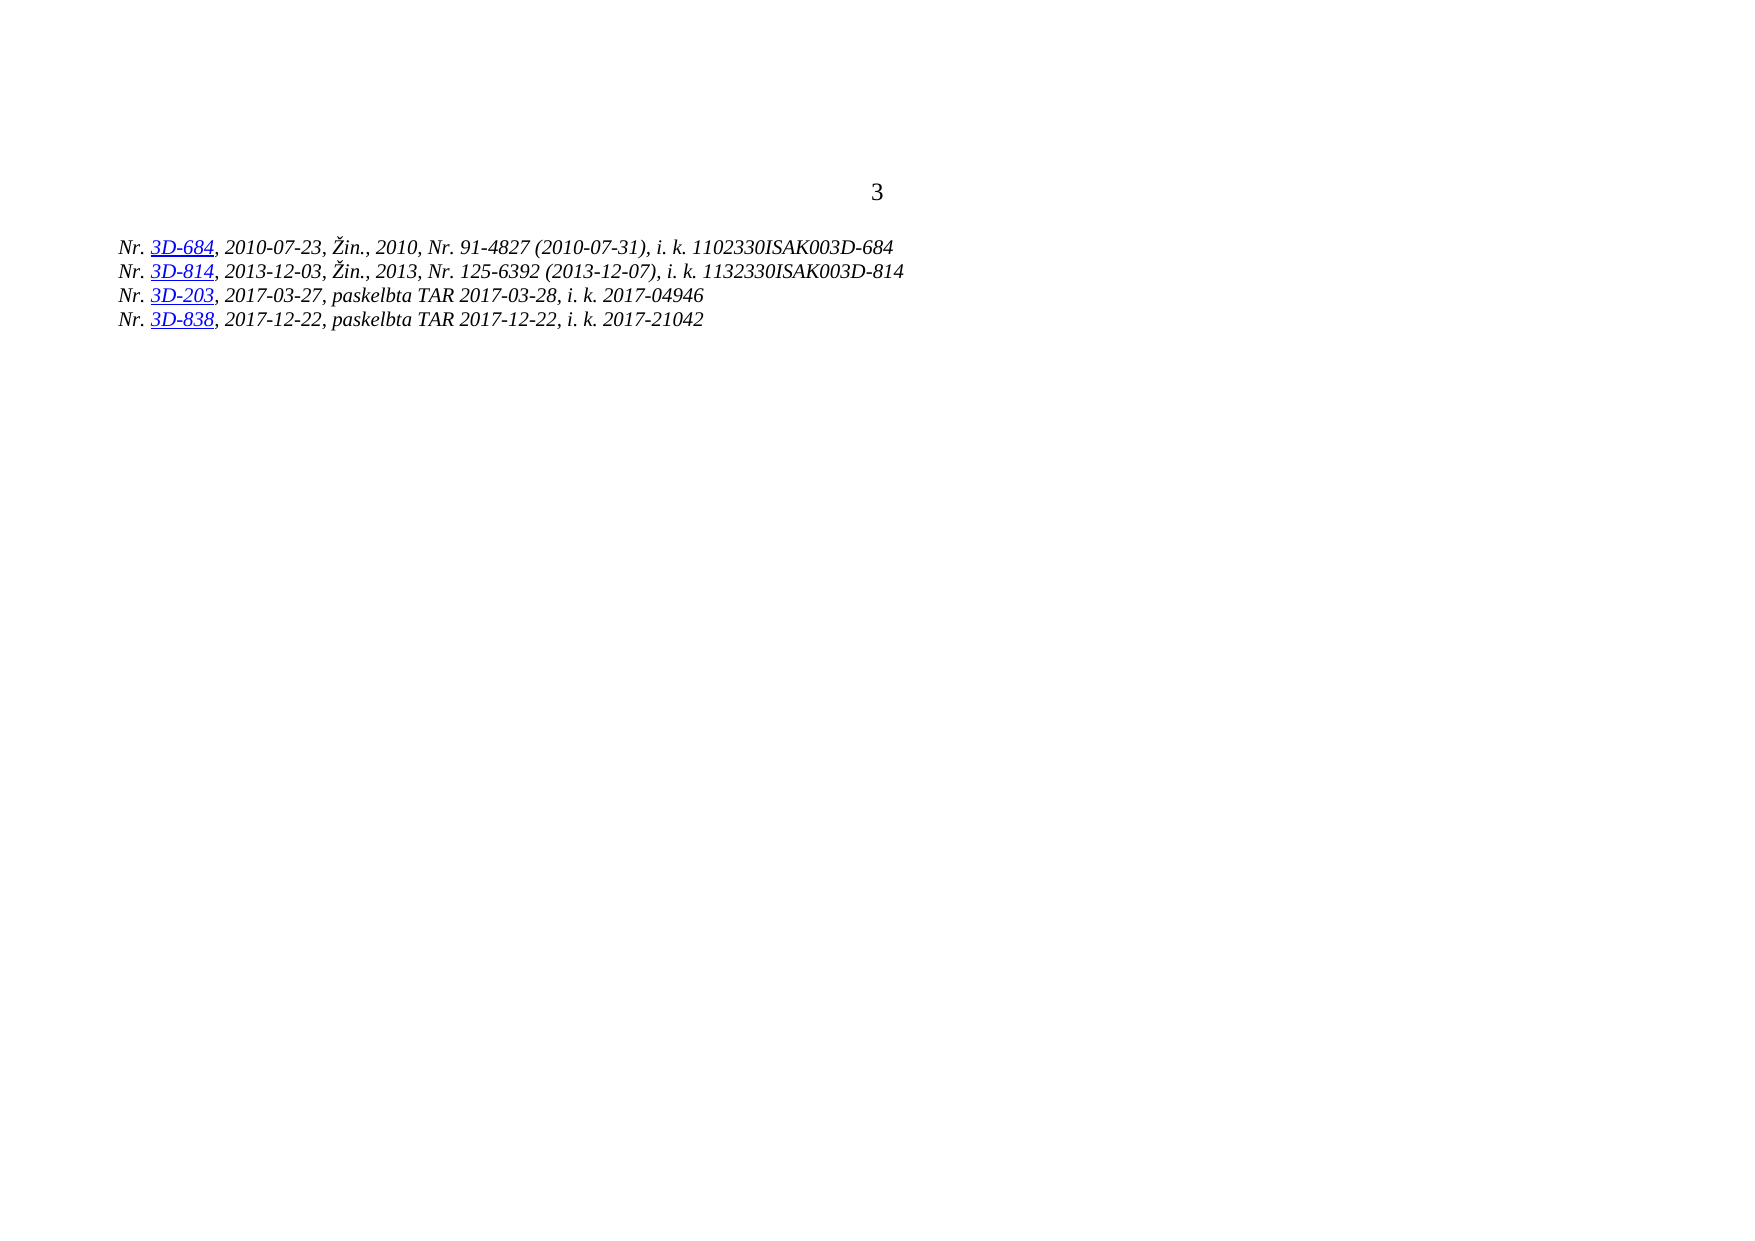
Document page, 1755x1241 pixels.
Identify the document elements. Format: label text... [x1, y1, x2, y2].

text Nr. 3D-838, 2017-12-22, paskelbta TAR 2017-12-22, i. k. 2017-21042 [118, 307, 1636, 331]
text Nr. 3D-203, 2017-03-27, paskelbta TAR 2017-03-28, i. k. 2017-04946 [118, 283, 1636, 307]
text Nr. 3D-814, 2013-12-03, Žin., 2013, Nr. 125-6392 (2013-12-07), i. k. 1132330ISAK003D-814 [118, 259, 1636, 283]
text Nr. 3D-684, 2010-07-23, Žin., 2010, Nr. 91-4827 (2010-07-31), i. k. 1102330ISAK003D-684 [118, 235, 1636, 259]
